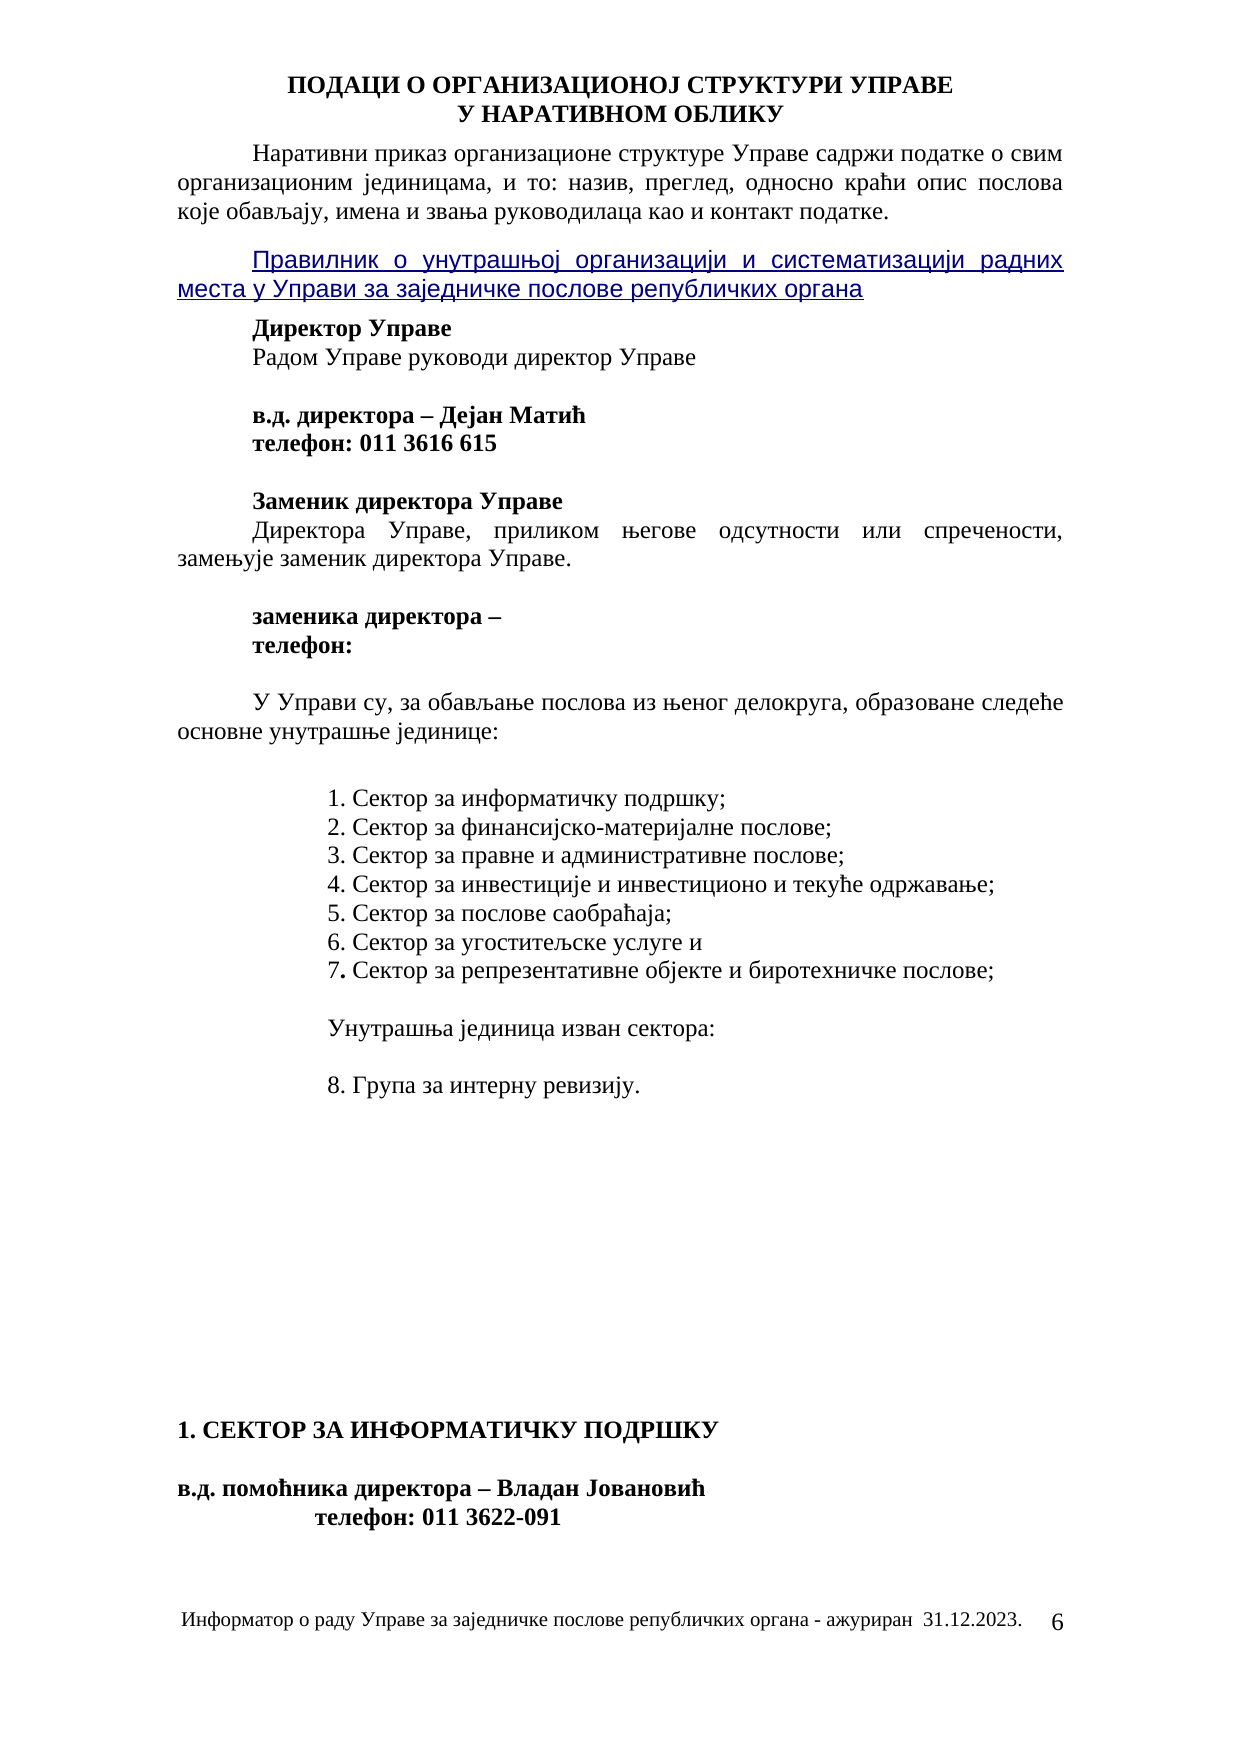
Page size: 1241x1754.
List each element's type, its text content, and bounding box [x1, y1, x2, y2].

text 2. Сектор за финансијско-материјалне послове; [177, 812, 1063, 841]
text Директор Управе [177, 313, 1063, 342]
text Радом Управе руководи директор Управе [177, 342, 1063, 371]
text 8. Група за интерну ревизију. [177, 1071, 1063, 1099]
text 3. Сектор за правне и административне послове; [177, 841, 1063, 869]
text в.д. директора – Дејан Матић [177, 400, 1063, 428]
text в.д. помоћника директора – Владан Јовановић [177, 1473, 1063, 1502]
text У НАРАТИВНОМ ОБЛИКУ [177, 99, 1063, 128]
text 6. Сектор за угоститељске услуге и [177, 927, 1063, 956]
text Директора Управе, приликом његове одсутности или спречености, замењује заменик директора Управе. [177, 515, 1063, 572]
text Заменик директора Управе [177, 486, 1063, 515]
text 1. Сектор за информатичку подршку; [177, 783, 1063, 812]
text 7. Сектор за репрезентативне објекте и биротехничке послове; [177, 956, 1063, 984]
text У Управи су, за обављање послова из њеног делокруга, образоване следеће основне унутрашње јединице: [177, 687, 1063, 745]
text 5. Сектор за послове саобраћаја; [177, 898, 1063, 927]
text 4. Сектор за инвестиције и инвестиционо и текуће одржавање; [177, 869, 1063, 898]
text ПОДАЦИ О ОРГАНИЗАЦИОНОЈ СТРУКТУРИ УПРАВЕ [177, 71, 1063, 99]
text 1. СЕКТОР ЗА ИНФОРМАТИЧКУ ПОДРШКУ [177, 1416, 1063, 1444]
text телефон: [177, 630, 1063, 658]
text заменика директора – [177, 601, 1063, 630]
text Наративни приказ организационе структуре Управе садржи податке о свим организационим јединицама, и то: назив, преглед, односно краћи опис послова које обављају, имена и звања руководилаца као и контакт податке. [177, 138, 1063, 225]
text Правилник о унутрашњој организацији и систематизацији радних места у Управи за заједничке послове републичких органа [177, 246, 1063, 303]
text телефон: 011 3616 615 [177, 428, 1063, 457]
text Унутрашња јединица изван сектора: [177, 1013, 1063, 1042]
text телефон: 011 3622-091 [177, 1502, 1063, 1531]
